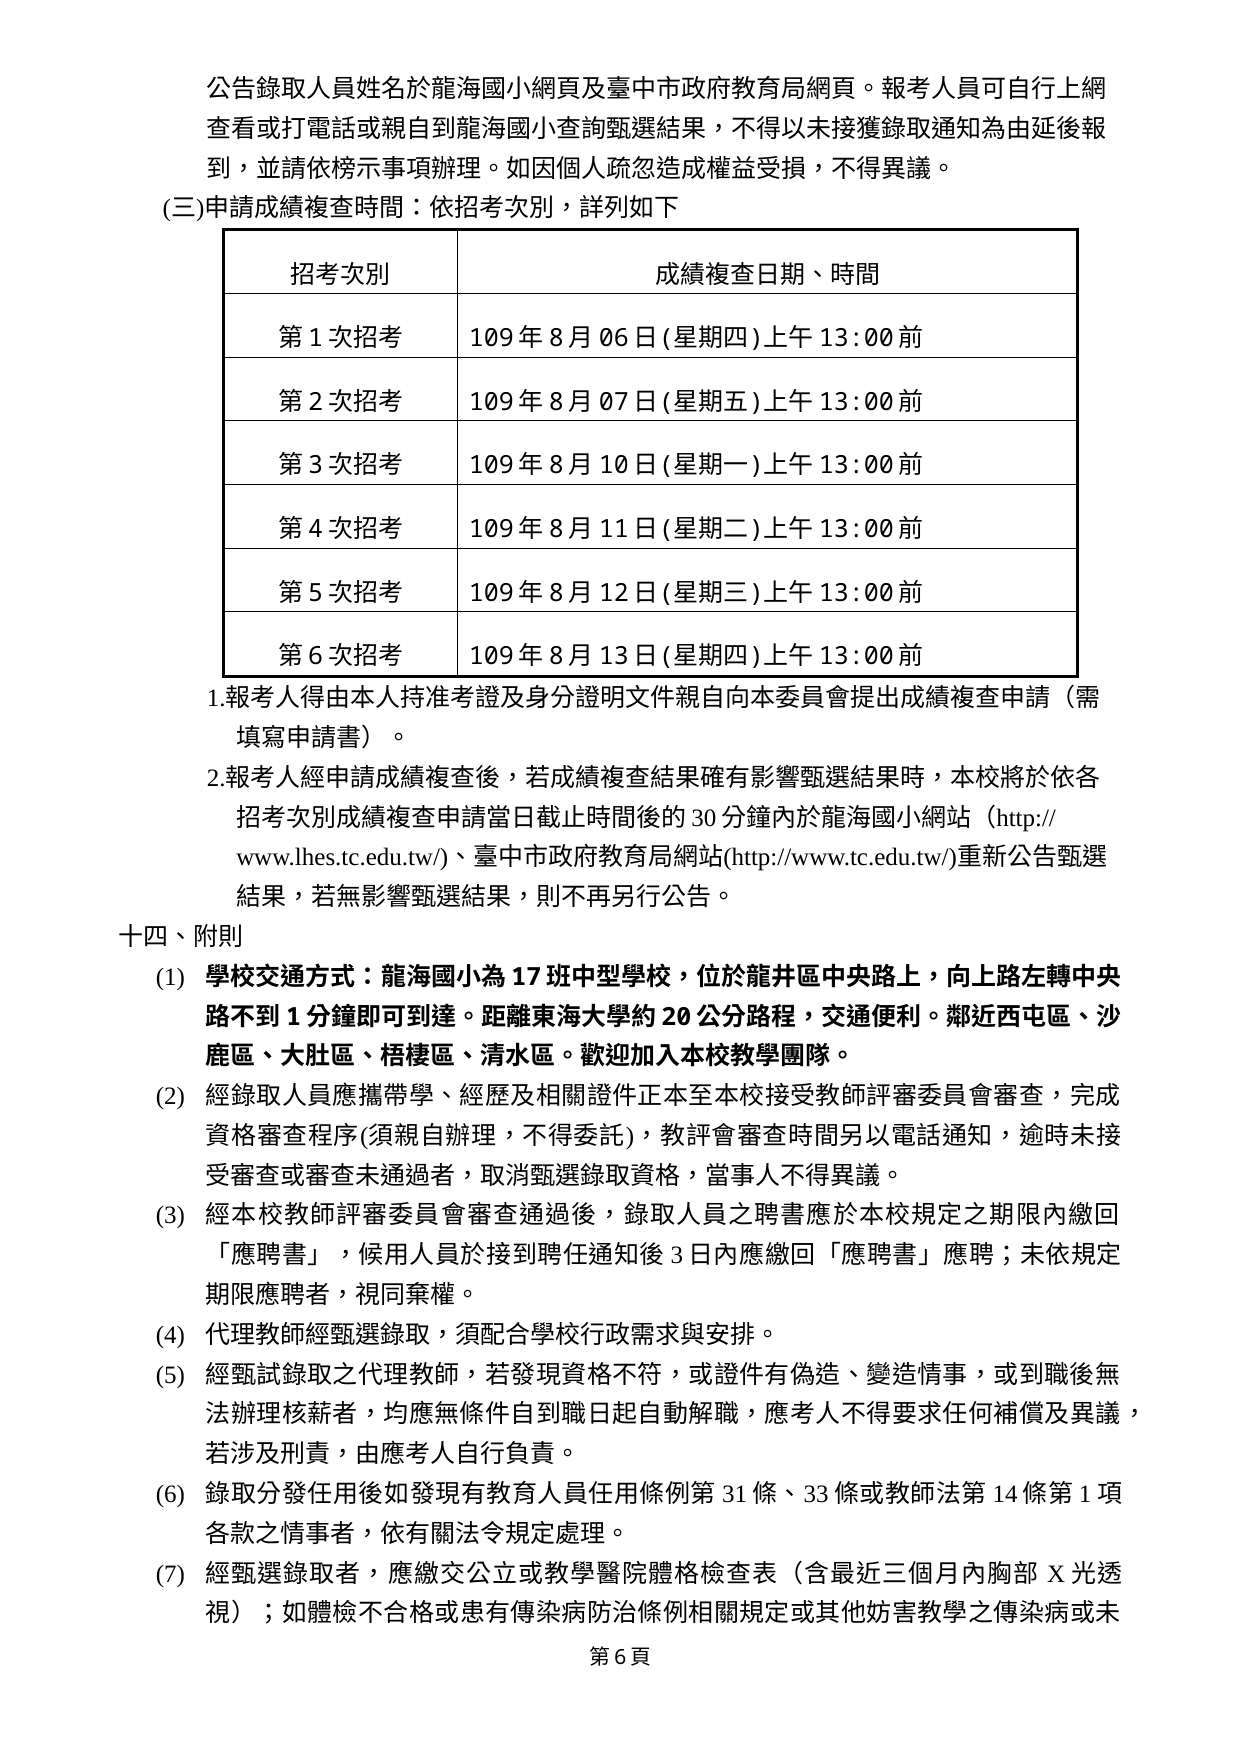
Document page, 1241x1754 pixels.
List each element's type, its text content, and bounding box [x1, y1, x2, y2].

text 2.報考人經申請成績複查後，若成績複查結果確有影響甄選結果時，本校將於依各招考次別成績複查申請當日截止時間後的30分鐘內於龍海國小網站（http://www.lhes.tc.edu.tw/)、臺中市政府教育局網站(http://www.tc.edu.tw/)重新公告甄選結果，若無影響甄選結果，則不再另行公告。 [207, 757, 1122, 913]
list 經錄取人員應攜帶學、經歷及相關證件正本至本校接受教師評審委員會審查，完成資格審查程序(須親自辦理，不得委託)，教評會審查時間另以電話通知，逾時未接受審查或審查未通過者，取消甄選錄取資格，當事人不得異議。 [156, 1076, 1122, 1191]
table_cell 109年8月07日(星期五)上午13:00前 [458, 358, 1076, 420]
table_cell 第5次招考 [225, 549, 457, 611]
text 1.報考人得由本人持准考證及身分證明文件親自向本委員會提出成績複查申請（需填寫申請書）。 [207, 678, 1122, 754]
table_cell 第2次招考 [225, 358, 457, 420]
table_cell 第1次招考 [225, 294, 457, 357]
list 經甄選錄取者，應繳交公立或教學醫院體格檢查表（含最近三個月內胸部X光透視）；如體檢不合格或患有傳染病防治條例相關規定或其他妨害教學之傳染病或未 [156, 1553, 1122, 1629]
list 經甄試錄取之代理教師，若發現資格不符，或證件有偽造、變造情事，或到職後無法辦理核薪者，均應無條件自到職日起自動解職，應考人不得要求任何補償及異議，若涉及刑責，由應考人自行負責。 [156, 1354, 1122, 1470]
table_cell 第4次招考 [225, 485, 457, 547]
table_cell 109年8月12日(星期三)上午13:00前 [458, 549, 1076, 611]
table_cell 第6次招考 [225, 612, 457, 674]
text 十四、附則 [118, 916, 1122, 953]
list 錄取分發任用後如發現有教育人員任用條例第31條、33條或教師法第14條第1項各款之情事者，依有關法令規定處理。 [156, 1473, 1122, 1549]
text 公告錄取人員姓名於龍海國小網頁及臺中市政府教育局網頁。報考人員可自行上網查看或打電話或親自到龍海國小查詢甄選結果，不得以未接獲錄取通知為由延後報到，並請依榜示事項辦理。如因個人疏忽造成權益受損，不得異議。 [207, 68, 1122, 184]
list 代理教師經甄選錄取，須配合學校行政需求與安排。 [156, 1314, 1122, 1351]
table_cell 第3次招考 [225, 421, 457, 484]
table_header 成績複查日期、時間 [458, 231, 1076, 293]
table_cell 109年8月06日(星期四)上午13:00前 [458, 294, 1076, 357]
text (三)申請成績複查時間：依招考次別，詳列如下 [162, 188, 1122, 224]
list 經本校教師評審委員會審查通過後，錄取人員之聘書應於本校規定之期限內繳回「應聘書」，候用人員於接到聘任通知後3日內應繳回「應聘書」應聘；未依規定期限應聘者，視同棄權。 [156, 1195, 1122, 1311]
table_cell 109年8月11日(星期二)上午13:00前 [458, 485, 1076, 547]
table_cell 109年8月13日(星期四)上午13:00前 [458, 612, 1076, 674]
table_cell 109年8月10日(星期一)上午13:00前 [458, 421, 1076, 484]
list 學校交通方式：龍海國小為17班中型學校，位於龍井區中央路上，向上路左轉中央路不到1分鐘即可到達。距離東海大學約20公分路程，交通便利。鄰近西屯區、沙鹿區、大肚區、梧棲區、清水區。歡迎加入本校教學團隊。 [156, 956, 1122, 1072]
table_header 招考次別 [225, 231, 457, 293]
